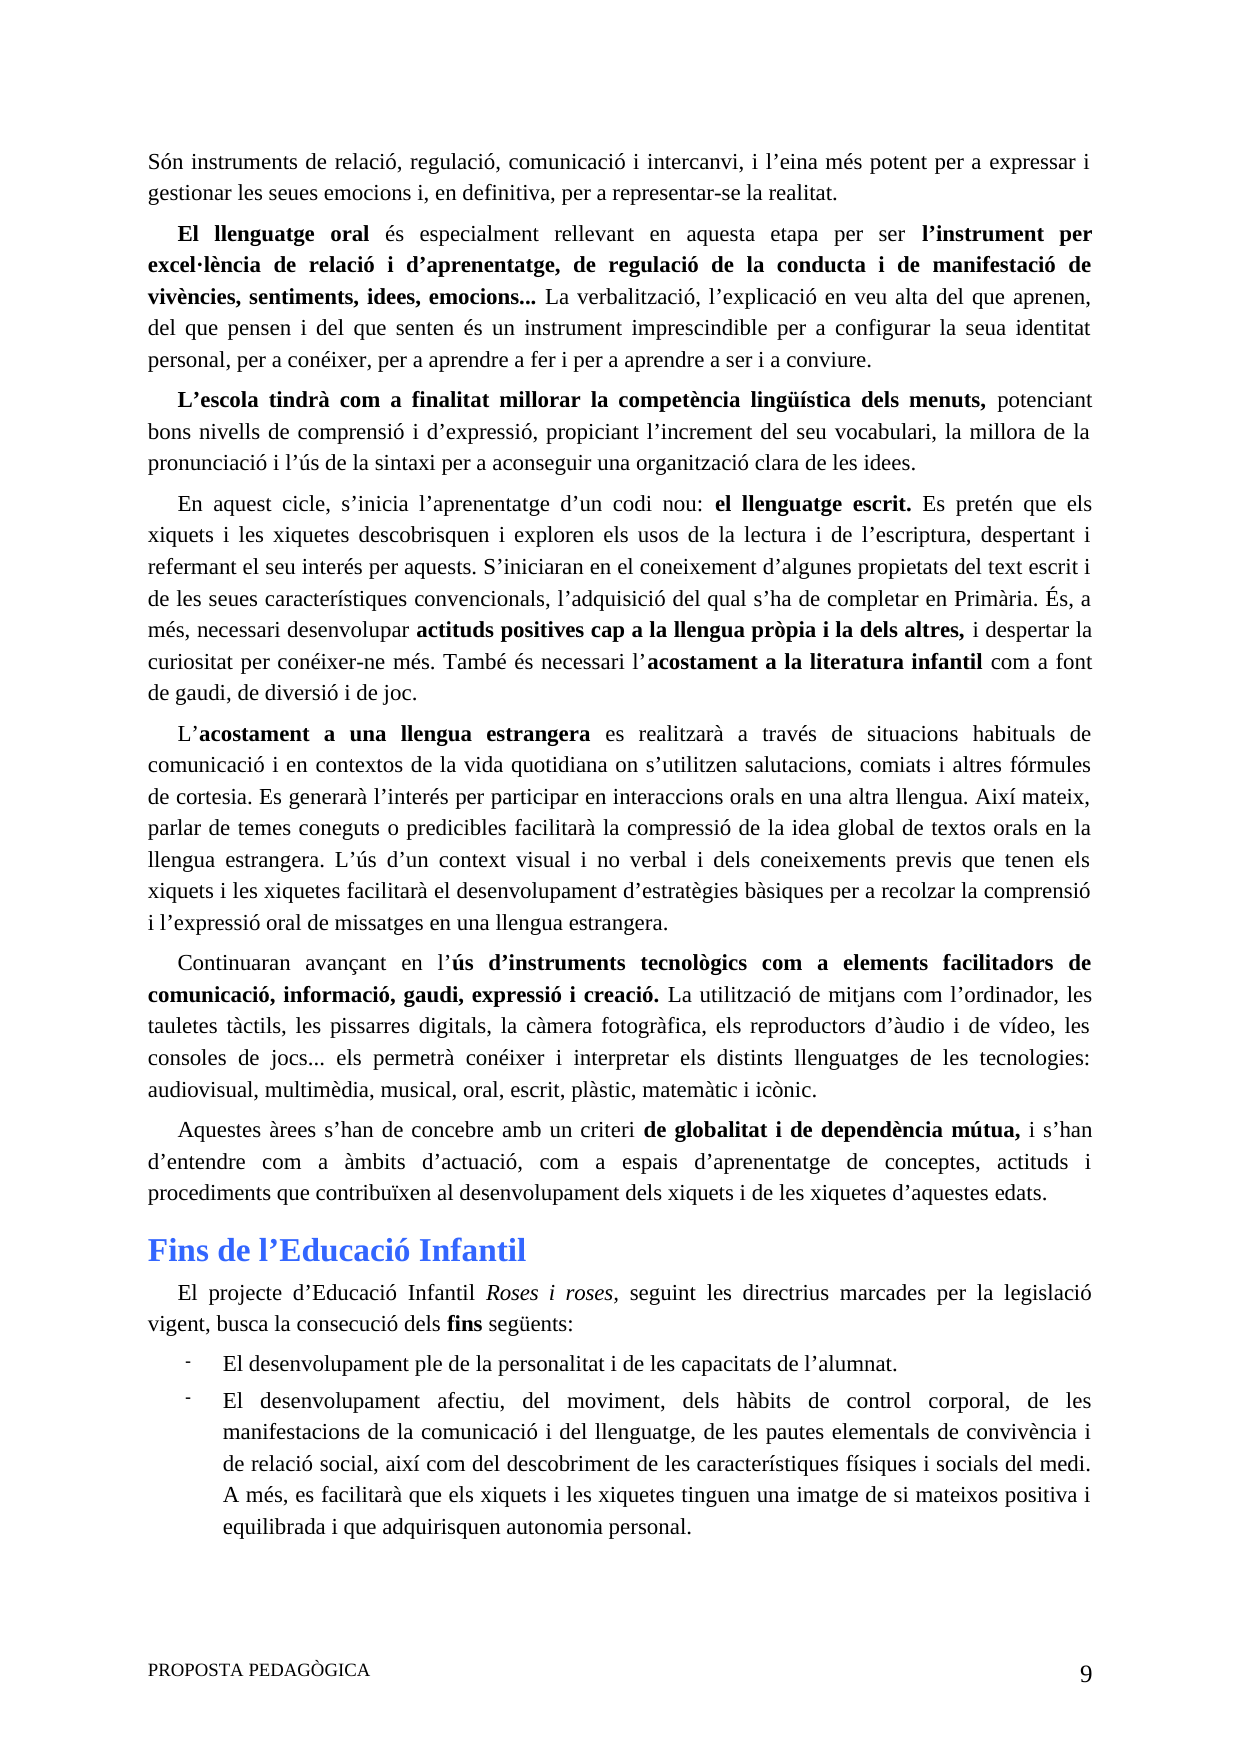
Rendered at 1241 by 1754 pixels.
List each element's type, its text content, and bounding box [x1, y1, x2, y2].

text El projecte d’Educació Infantil Roses i roses, seguint les directrius marcades per la legislació vigent, busca la consecució dels fins següents: [148, 1278, 1092, 1336]
text El llenguatge oral és especialment rellevant en aquesta etapa per ser l’instrument per excel·lència de relació i d’aprenentatge, de regulació de la conducta i de manifestació de vivències, sentiments, idees, emocions... La verbalització, l’explicació en veu alta del que aprenen, del que pensen i del que senten és un instrument imprescindible per a configurar la seua identitat personal, per a conéixer, per a aprendre a fer i per a aprendre a ser i a conviure. [148, 220, 1092, 372]
list El desenvolupament afectiu, del moviment, dels hàbits de control corporal, de les manifestacions de la comunicació i del llenguatge, de les pautes elementals de convivència i de relació social, així com del descobriment de les característiques físiques i socials del medi. A més, es facilitarà que els xiquets i les xiquetes tinguen una imatge de si mateixos positiva i equilibrada i que adquirisquen autonomia personal. [185, 1387, 1092, 1539]
text Aquestes àrees s’han de concebre amb un criteri de globalitat i de dependència mútua, i s’han d’entendre com a àmbits d’actuació, com a espais d’aprenentatge de conceptes, actituds i procediments que contribuïxen al desenvolupament dels xiquets i de les xiquetes d’aquestes edats. [148, 1116, 1092, 1206]
text Continuaran avançant en l’ús d’instruments tecnològics com a elements facilitadors de comunicació, informació, gaudi, expressió i creació. La utilització de mitjans com l’ordinador, les tauletes tàctils, les pissarres digitals, la càmera fotogràfica, els reproductors d’àudio i de vídeo, les consoles de jocs... els permetrà conéixer i interpretar els distints llenguatges de les tecnologies: audiovisual, multimèdia, musical, oral, escrit, plàstic, matemàtic i icònic. [148, 949, 1092, 1102]
text L’acostament a una llengua estrangera es realitzarà a través de situacions habituals de comunicació i en contextos de la vida quotidiana on s’utilitzen salutacions, comiats i altres fórmules de cortesia. Es generarà l’interés per participar en interaccions orals en una altra llengua. Així mateix, parlar de temes coneguts o predicibles facilitarà la compressió de la idea global de textos orals en la llengua estrangera. L’ús d’un context visual i no verbal i dels coneixements previs que tenen els xiquets i les xiquetes facilitarà el desenvolupament d’estratègies bàsiques per a recolzar la comprensió i l’expressió oral de missatges en una llengua estrangera. [148, 720, 1092, 935]
text Són instruments de relació, regulació, comunicació i intercanvi, i l’eina més potent per a expressar i gestionar les seues emocions i, en definitiva, per a representar-se la realitat. [148, 148, 1092, 206]
list El desenvolupament ple de la personalitat i de les capacitats de l’alumnat. [185, 1351, 1092, 1377]
text Fins de l’Educació Infantil [148, 1228, 1092, 1268]
text En aquest cicle, s’inicia l’aprenentatge d’un codi nou: el llenguatge escrit. Es pretén que els xiquets i les xiquetes descobrisquen i exploren els usos de la lectura i de l’escriptura, despertant i refermant el seu interés per aquests. S’iniciaran en el coneixement d’algunes propietats del text escrit i de les seues característiques convencionals, l’adquisició del qual s’ha de completar en Primària. És, a més, necessari desenvolupar actituds positives cap a la llengua pròpia i la dels altres, i despertar la curiositat per conéixer-ne més. També és necessari l’acostament a la literatura infantil com a font de gaudi, de diversió i de joc. [148, 490, 1092, 706]
text L’escola tindrà com a finalitat millorar la competència lingüística dels menuts, potenciant bons nivells de comprensió i d’expressió, propiciant l’increment del seu vocabulari, la millora de la pronunciació i l’ús de la sintaxi per a aconseguir una organització clara de les idees. [148, 386, 1092, 476]
